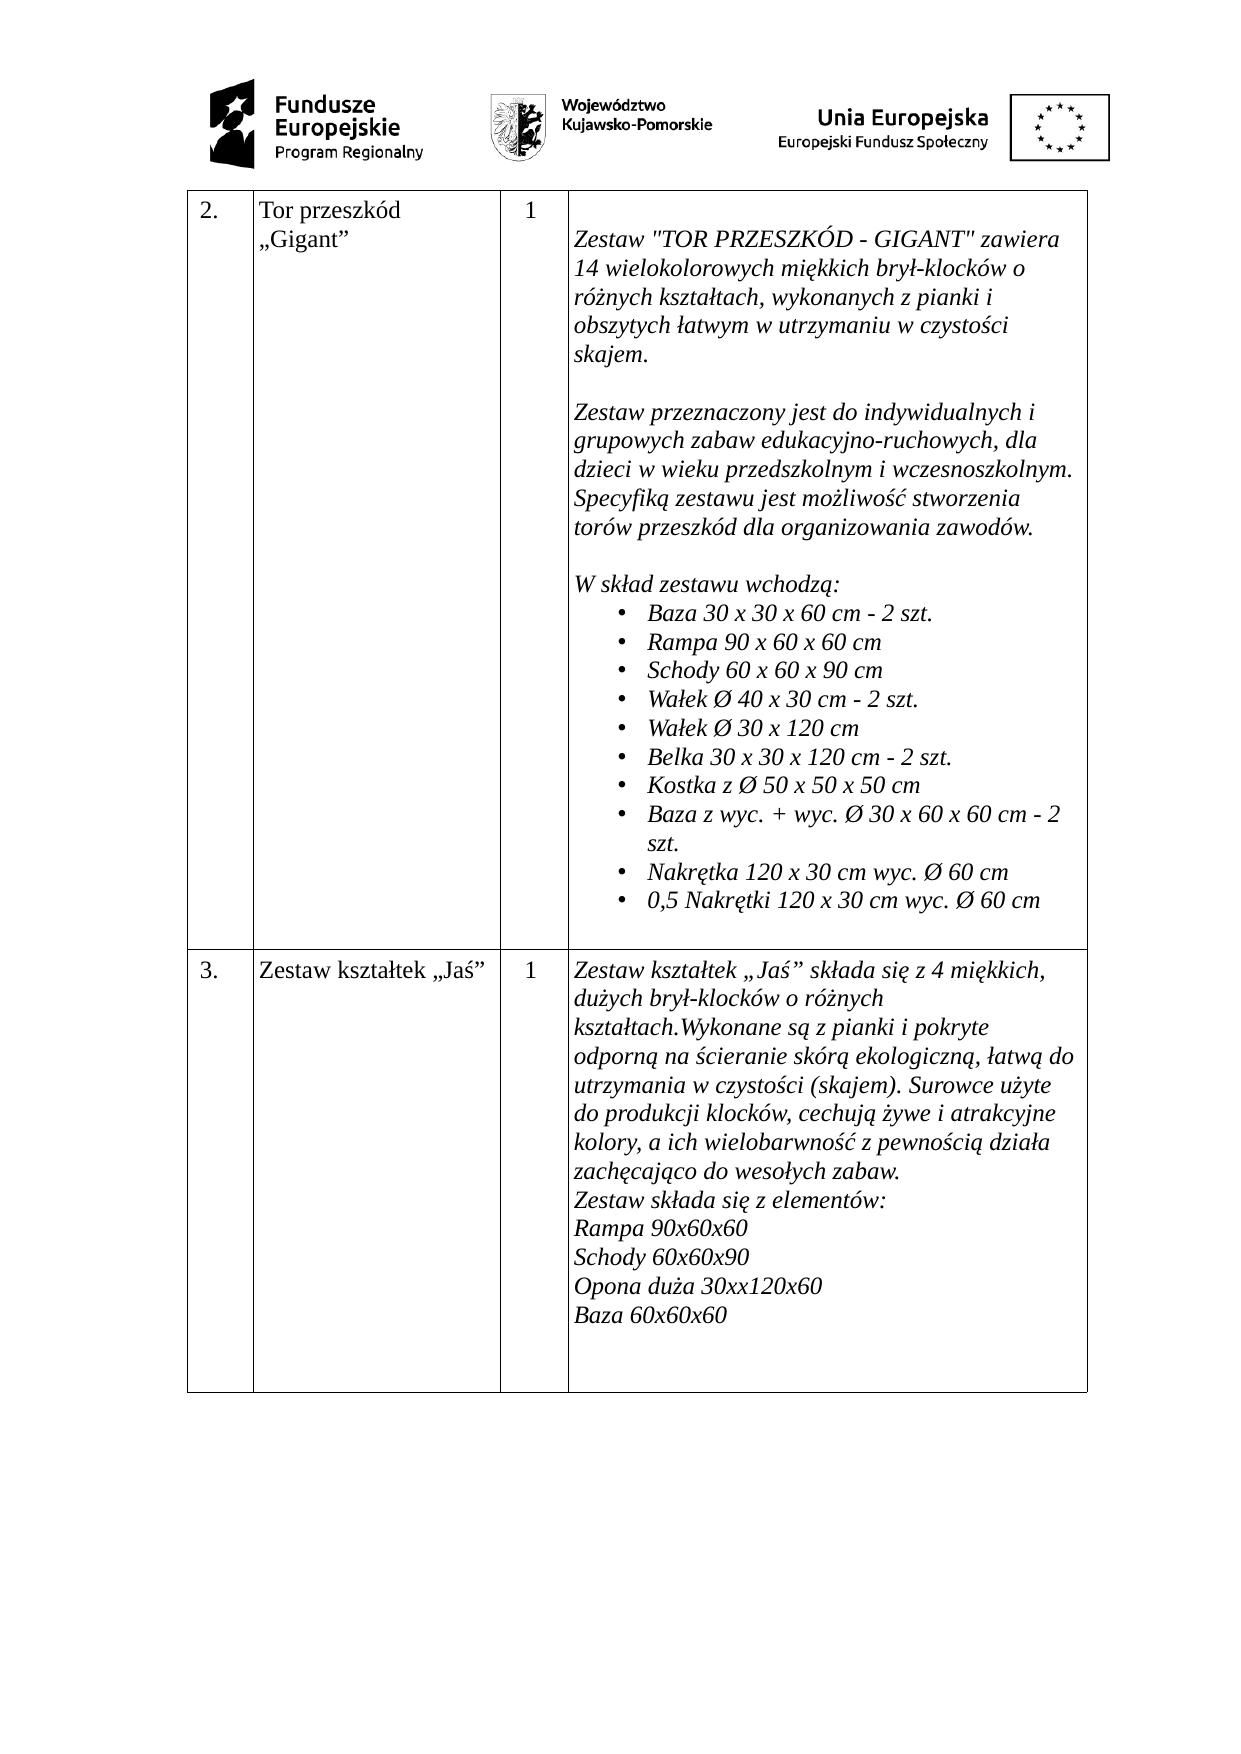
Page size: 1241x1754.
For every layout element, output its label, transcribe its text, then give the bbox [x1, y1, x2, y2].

table_cell 1 [501, 191, 568, 949]
table_cell Tor przeszkód „Gigant” [254, 191, 500, 949]
table_cell 2. [188, 191, 253, 949]
table_cell Zestaw kształtek „Jaś” składa się z 4 miękkich, dużych brył-klocków o różnych kształtach.Wykonane są z pianki i pokryte odporną na ścieranie skórą ekologiczną, łatwą do utrzymania w czystości (skajem). Surowce użyte do produkcji klocków, cechują żywe i atrakcyjne kolory, a ich wielobarwność z pewnością działa zachęcająco do wesołych zabaw. Zestaw składa się z elementów: Rampa 90x60x60 Schody 60x60x90 Opona duża 30xx120x60 Baza 60x60x60 [569, 950, 1087, 1392]
table_cell Zestaw kształtek „Jaś” [254, 950, 500, 1392]
picture [187, 56, 1132, 190]
table_cell Zestaw "TOR PRZESZKÓD - GIGANT" zawiera 14 wielokolorowych miękkich brył-klocków o różnych kształtach, wykonanych z pianki i obszytych łatwym w utrzymaniu w czystości skajem. Zestaw przeznaczony jest do indywidualnych i grupowych zabaw edukacyjno-ruchowych, dla dzieci w wieku przedszkolnym i wczesnoszkolnym. Specyfiką zestawu jest możliwość stworzenia torów przeszkód dla organizowania zawodów. W skład zestawu wchodzą: Baza 30 x 30 x 60 cm - 2 szt. Rampa 90 x 60 x 60 cm Schody 60 x 60 x 90 cm Wałek Ø 40 x 30 cm - 2 szt. Wałek Ø 30 x 120 cm Belka 30 x 30 x 120 cm - 2 szt. Kostka z Ø 50 x 50 x 50 cm Baza z wyc. + wyc. Ø 30 x 60 x 60 cm - 2 szt. Nakrętka 120 x 30 cm wyc. Ø 60 cm 0,5 Nakrętki 120 x 30 cm wyc. Ø 60 cm [569, 191, 1087, 949]
table_cell 1 [501, 950, 568, 1392]
table_cell 3. [188, 950, 253, 1392]
